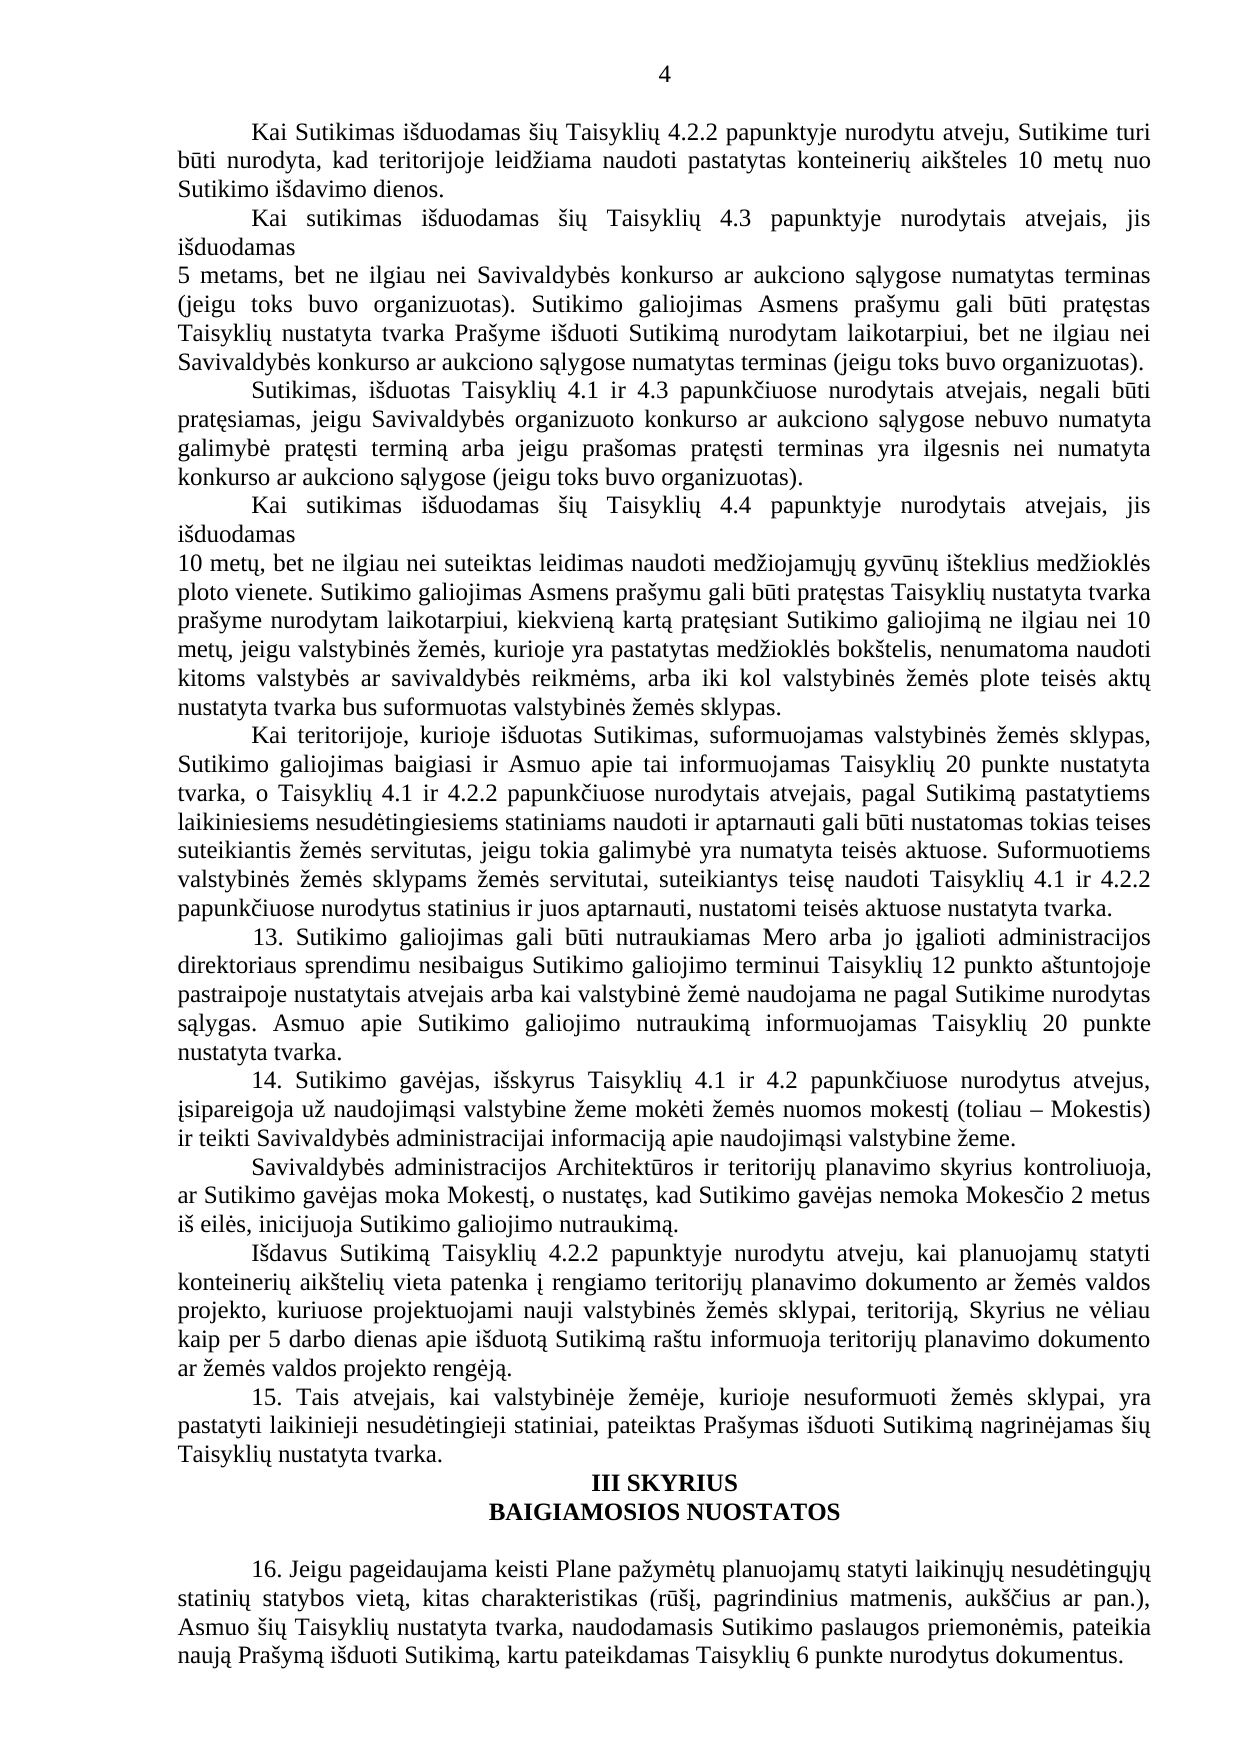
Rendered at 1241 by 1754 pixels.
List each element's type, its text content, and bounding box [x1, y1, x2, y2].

text 13. Sutikimo galiojimas gali būti nutraukiamas Mero arba jo įgalioti administracijos direktoriaus sprendimu nesibaigus Sutikimo galiojimo terminui Taisyklių 12 punkto aštuntojoje pastraipoje nustatytais atvejais arba kai valstybinė žemė naudojama ne pagal Sutikime nurodytas sąlygas. Asmuo apie Sutikimo galiojimo nutraukimą informuojamas Taisyklių 20 punkte nustatyta tvarka. [177, 922, 1152, 1065]
text Kai Sutikimas išduodamas šių Taisyklių 4.2.2 papunktyje nurodytu atveju, Sutikime turi būti nurodyta, kad teritorijoje leidžiama naudoti pastatytas konteinerių aikšteles 10 metų nuo Sutikimo išdavimo dienos. [177, 117, 1152, 203]
text Savivaldybės administracijos Architektūros ir teritorijų planavimo skyrius kontroliuoja, ar Sutikimo gavėjas moka Mokestį, o nustatęs, kad Sutikimo gavėjas nemoka Mokesčio 2 metus iš eilės, inicijuoja Sutikimo galiojimo nutraukimą. [177, 1152, 1152, 1238]
text 15. Tais atvejais, kai valstybinėje žemėje, kurioje nesuformuoti žemės sklypai, yra pastatyti laikinieji nesudėtingieji statiniai, pateiktas Prašymas išduoti Sutikimą nagrinėjamas šių Taisyklių nustatyta tvarka. [177, 1382, 1152, 1468]
text Išdavus Sutikimą Taisyklių 4.2.2 papunktyje nurodytu atveju, kai planuojamų statyti konteinerių aikštelių vieta patenka į rengiamo teritorijų planavimo dokumento ar žemės valdos projekto, kuriuose projektuojami nauji valstybinės žemės sklypai, teritoriją, Skyrius ne vėliau kaip per 5 darbo dienas apie išduotą Sutikimą raštu informuoja teritorijų planavimo dokumento ar žemės valdos projekto rengėją. [177, 1238, 1152, 1382]
text Baigiamosios NUOSTATOS [177, 1497, 1152, 1525]
text 16. Jeigu pageidaujama keisti Plane pažymėtų planuojamų statyti laikinųjų nesudėtingųjų statinių statybos vietą, kitas charakteristikas (rūšį, pagrindinius matmenis, aukščius ar pan.), Asmuo šių Taisyklių nustatyta tvarka, naudodamasis Sutikimo paslaugos priemonėmis, pateikia naują Prašymą išduoti Sutikimą, kartu pateikdamas Taisyklių 6 punkte nurodytus dokumentus. [177, 1554, 1152, 1669]
text Kai teritorijoje, kurioje išduotas Sutikimas, suformuojamas valstybinės žemės sklypas, Sutikimo galiojimas baigiasi ir Asmuo apie tai informuojamas Taisyklių 20 punkte nustatyta tvarka, o Taisyklių 4.1 ir 4.2.2 papunkčiuose nurodytais atvejais, pagal Sutikimą pastatytiems laikiniesiems nesudėtingiesiems statiniams naudoti ir aptarnauti gali būti nustatomas tokias teises suteikiantis žemės servitutas, jeigu tokia galimybė yra numatyta teisės aktuose. Suformuotiems valstybinės žemės sklypams žemės servitutai, suteikiantys teisę naudoti Taisyklių 4.1 ir 4.2.2 papunkčiuose nurodytus statinius ir juos aptarnauti, nustatomi teisės aktuose nustatyta tvarka. [177, 720, 1152, 922]
text Sutikimas, išduotas Taisyklių 4.1 ir 4.3 papunkčiuose nurodytais atvejais, negali būti pratęsiamas, jeigu Savivaldybės organizuoto konkurso ar aukciono sąlygose nebuvo numatyta galimybė pratęsti terminą arba jeigu prašomas pratęsti terminas yra ilgesnis nei numatyta konkurso ar aukciono sąlygose (jeigu toks buvo organizuotas). [177, 375, 1152, 490]
text III SKYRIUS [177, 1468, 1152, 1497]
text Kai sutikimas išduodamas šių Taisyklių 4.3 papunktyje nurodytais atvejais, jis išduodamas 5 metams, bet ne ilgiau nei Savivaldybės konkurso ar aukciono sąlygose numatytas terminas (jeigu toks buvo organizuotas). Sutikimo galiojimas Asmens prašymu gali būti pratęstas Taisyklių nustatyta tvarka Prašyme išduoti Sutikimą nurodytam laikotarpiui, bet ne ilgiau nei Savivaldybės konkurso ar aukciono sąlygose numatytas terminas (jeigu toks buvo organizuotas). [177, 203, 1152, 375]
text 14. Sutikimo gavėjas, išskyrus Taisyklių 4.1 ir 4.2 papunkčiuose nurodytus atvejus, įsipareigoja už naudojimąsi valstybine žeme mokėti žemės nuomos mokestį (toliau – Mokestis) ir teikti Savivaldybės administracijai informaciją apie naudojimąsi valstybine žeme. [177, 1065, 1152, 1152]
text Kai sutikimas išduodamas šių Taisyklių 4.4 papunktyje nurodytais atvejais, jis išduodamas 10 metų, bet ne ilgiau nei suteiktas leidimas naudoti medžiojamųjų gyvūnų išteklius medžioklės ploto vienete. Sutikimo galiojimas Asmens prašymu gali būti pratęstas Taisyklių nustatyta tvarka prašyme nurodytam laikotarpiui, kiekvieną kartą pratęsiant Sutikimo galiojimą ne ilgiau nei 10 metų, jeigu valstybinės žemės, kurioje yra pastatytas medžioklės bokštelis, nenumatoma naudoti kitoms valstybės ar savivaldybės reikmėms, arba iki kol valstybinės žemės plote teisės aktų nustatyta tvarka bus suformuotas valstybinės žemės sklypas. [177, 490, 1152, 720]
